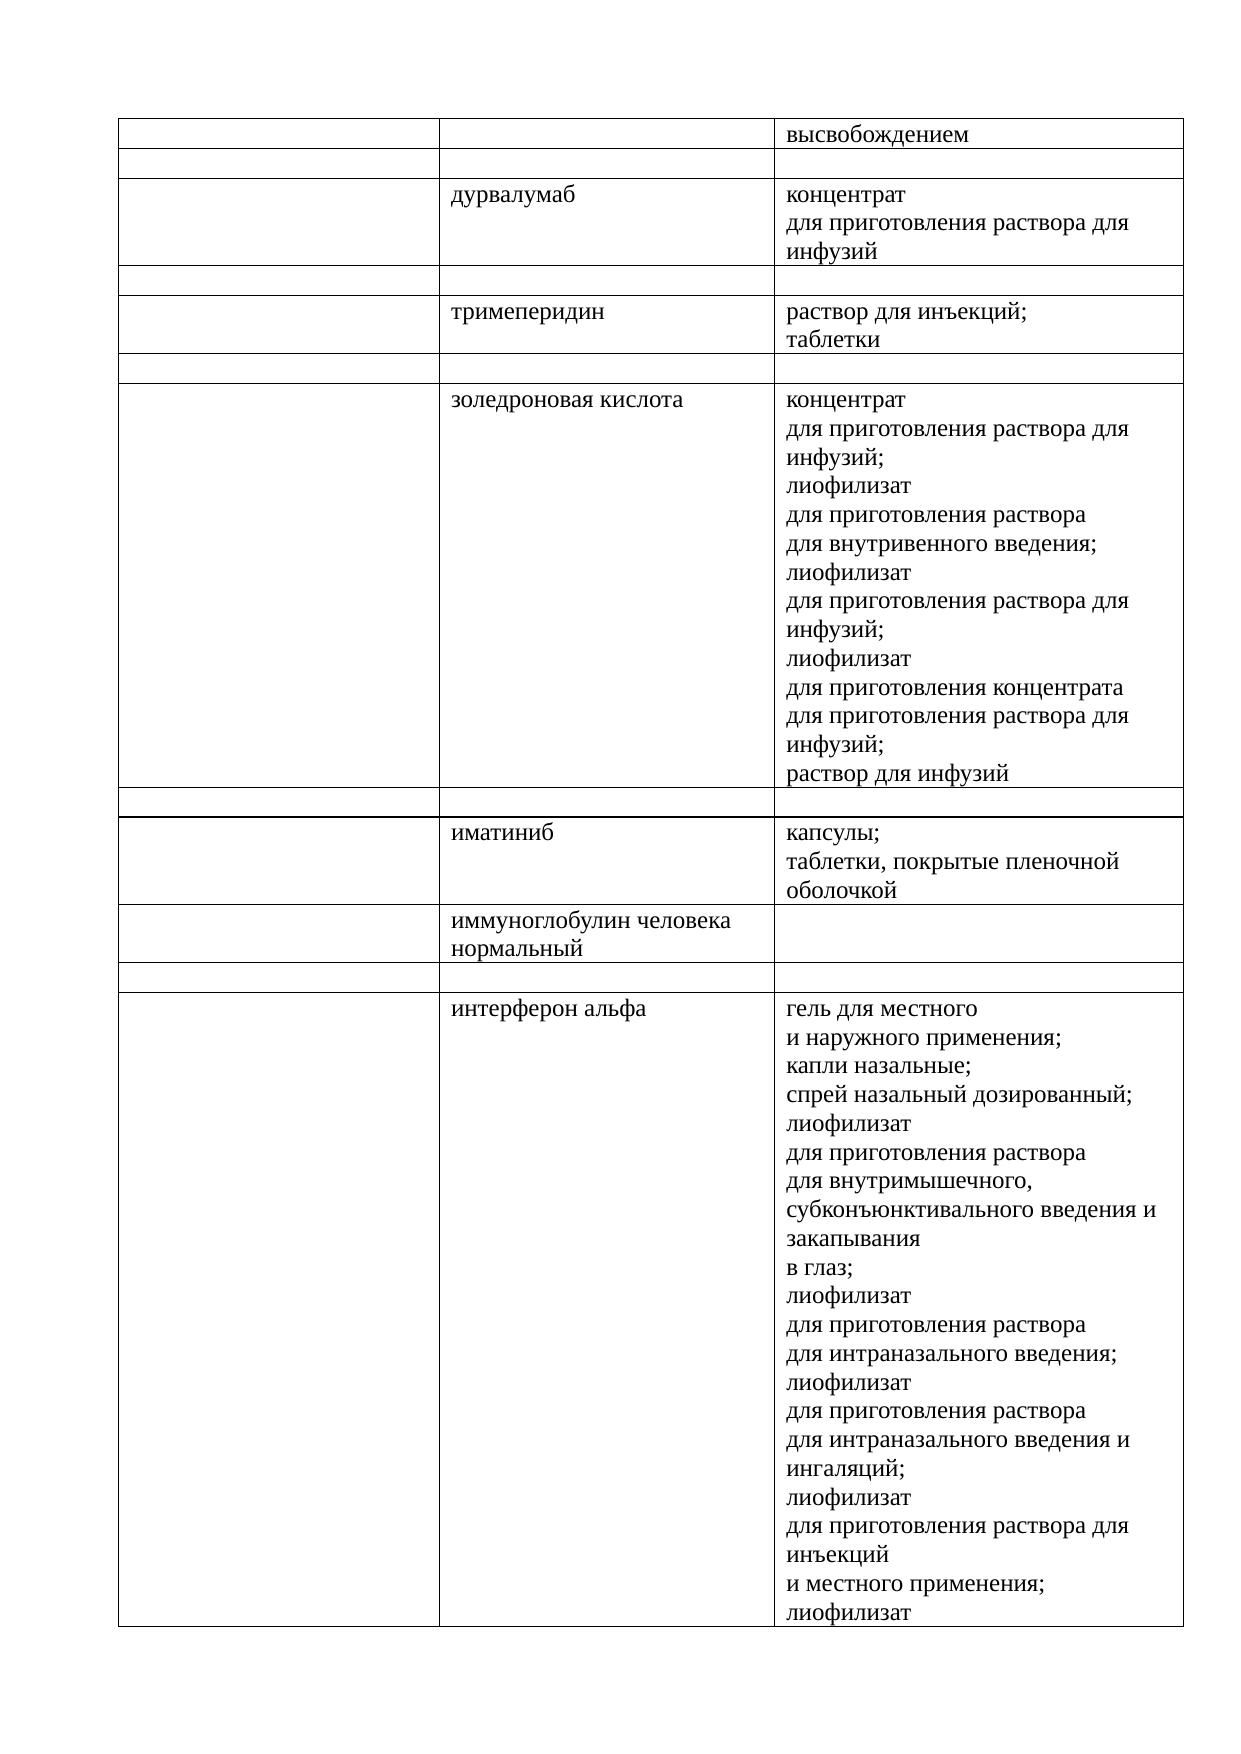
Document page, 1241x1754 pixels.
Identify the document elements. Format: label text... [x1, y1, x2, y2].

table_cell концентрат для приготовления раствора для инфузий [775, 179, 1183, 265]
table_cell [775, 963, 1183, 992]
table_cell [119, 788, 439, 816]
table_cell [775, 266, 1183, 295]
table_cell [440, 149, 774, 178]
table_cell [119, 818, 439, 904]
table_cell [119, 296, 439, 353]
table_cell иммуноглобулин человека нормальный [440, 905, 774, 962]
table_cell [119, 179, 439, 265]
table_cell [119, 384, 439, 787]
table_cell иматиниб [440, 818, 774, 904]
table_cell тримеперидин [440, 296, 774, 353]
table_cell раствор для инъекций; таблетки [775, 296, 1183, 353]
table_cell [775, 905, 1183, 962]
table_cell [440, 266, 774, 295]
table_cell [440, 963, 774, 992]
table_cell [119, 993, 439, 1626]
table_cell высвобождением [775, 119, 1183, 148]
table_cell [119, 119, 439, 148]
table_cell [440, 119, 774, 148]
table_cell капсулы; таблетки, покрытые пленочной оболочкой [775, 818, 1183, 904]
table_cell [775, 149, 1183, 178]
table_cell [119, 149, 439, 178]
table_cell гель для местного и наружного применения; капли назальные; спрей назальный дозированный; лиофилизат для приготовления раствора для внутримышечного, субконъюнктивального введения и закапывания в глаз; лиофилизат для приготовления раствора для интраназального введения; лиофилизат для приготовления раствора для интраназального введения и ингаляций; лиофилизат для приготовления раствора для инъекций и местного применения; лиофилизат [775, 993, 1183, 1626]
table_cell [775, 788, 1183, 816]
table_cell [119, 266, 439, 295]
table_cell [119, 905, 439, 962]
table_cell концентрат для приготовления раствора для инфузий; лиофилизат для приготовления раствора для внутривенного введения; лиофилизат для приготовления раствора для инфузий; лиофилизат для приготовления концентрата для приготовления раствора для инфузий; раствор для инфузий [775, 384, 1183, 787]
table_cell золедроновая кислота [440, 384, 774, 787]
table_cell интерферон альфа [440, 993, 774, 1626]
table_cell [119, 354, 439, 383]
table_cell [440, 788, 774, 816]
table_cell дурвалумаб [440, 179, 774, 265]
table_cell [119, 963, 439, 992]
table_cell [775, 354, 1183, 383]
table_cell [440, 354, 774, 383]
